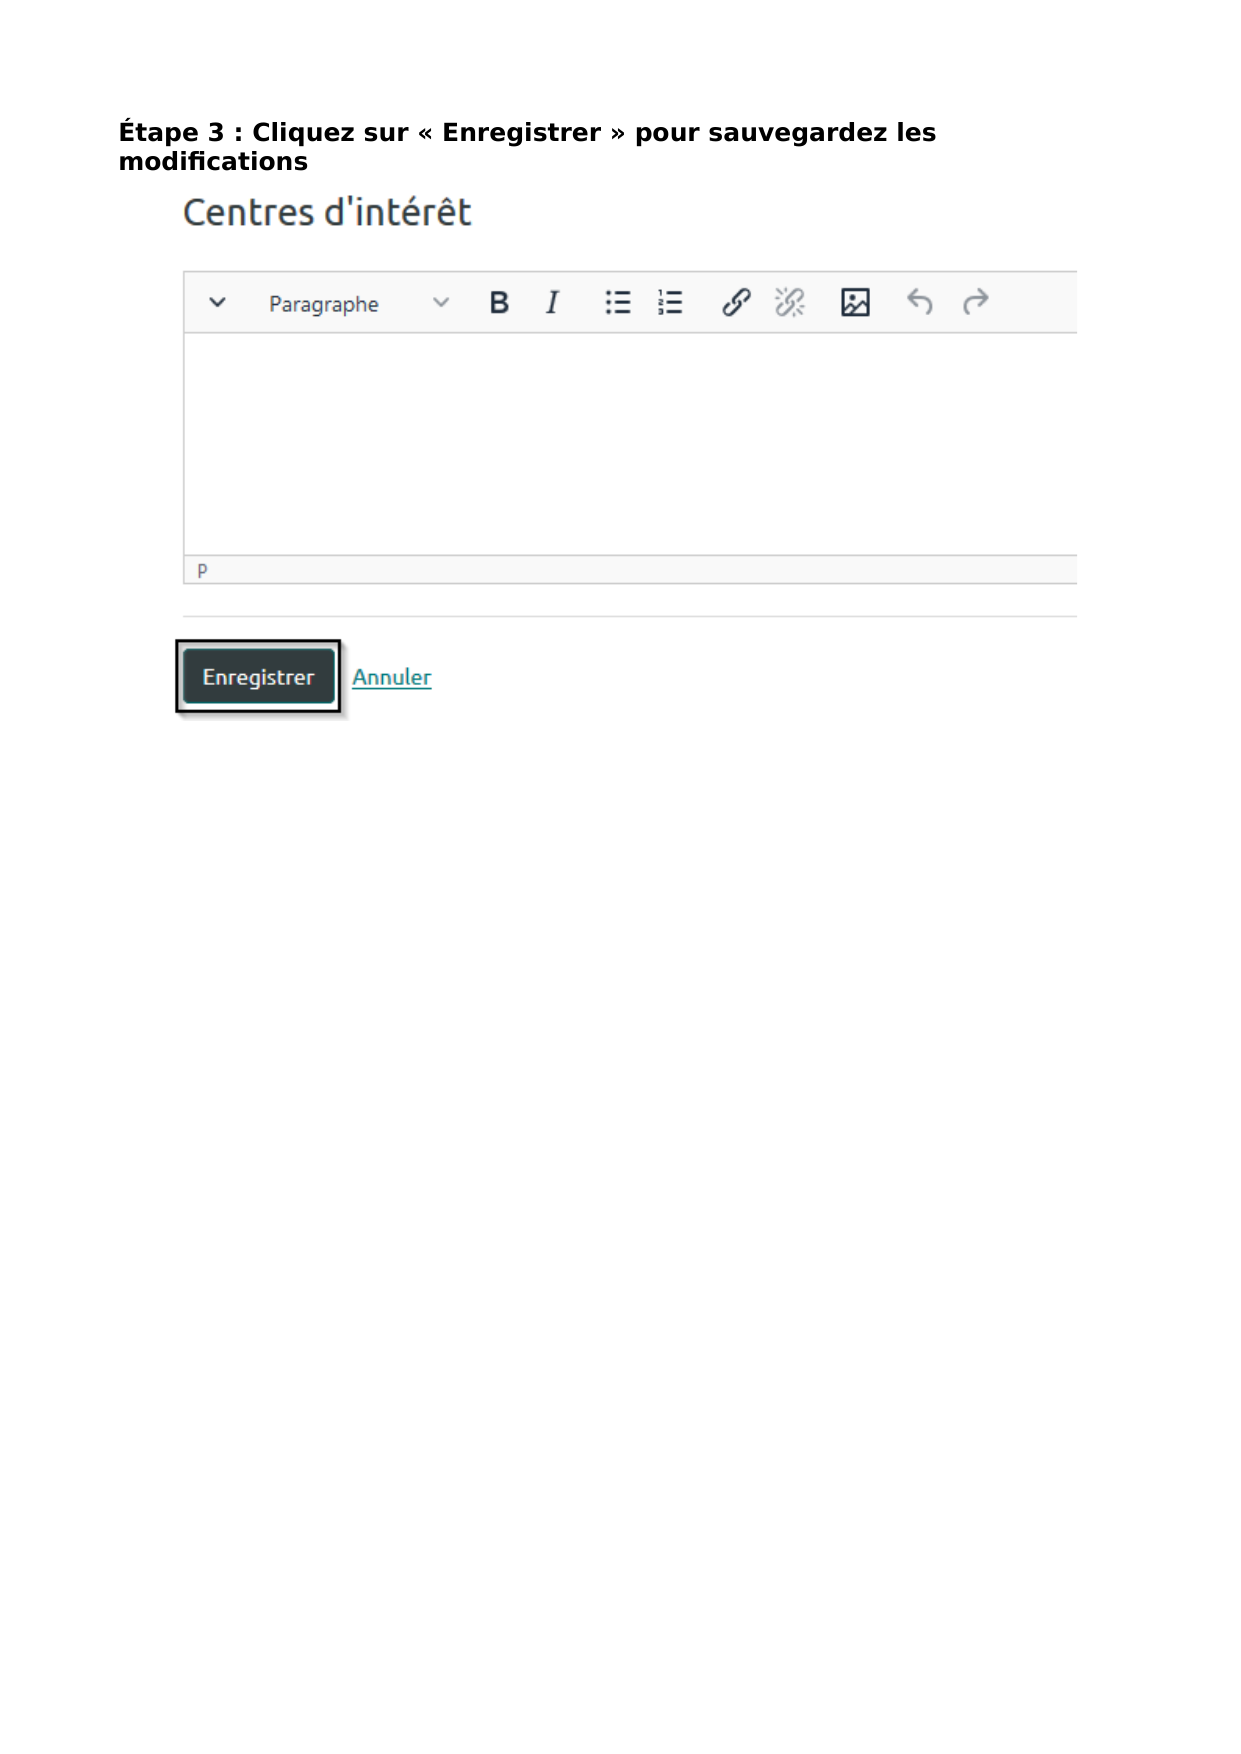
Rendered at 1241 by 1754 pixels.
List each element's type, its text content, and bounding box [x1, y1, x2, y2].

subtitle Étape 3 : Cliquez sur « Enregistrer » pour sauvegardez les modifications [118, 118, 1122, 176]
picture [163, 188, 1078, 721]
